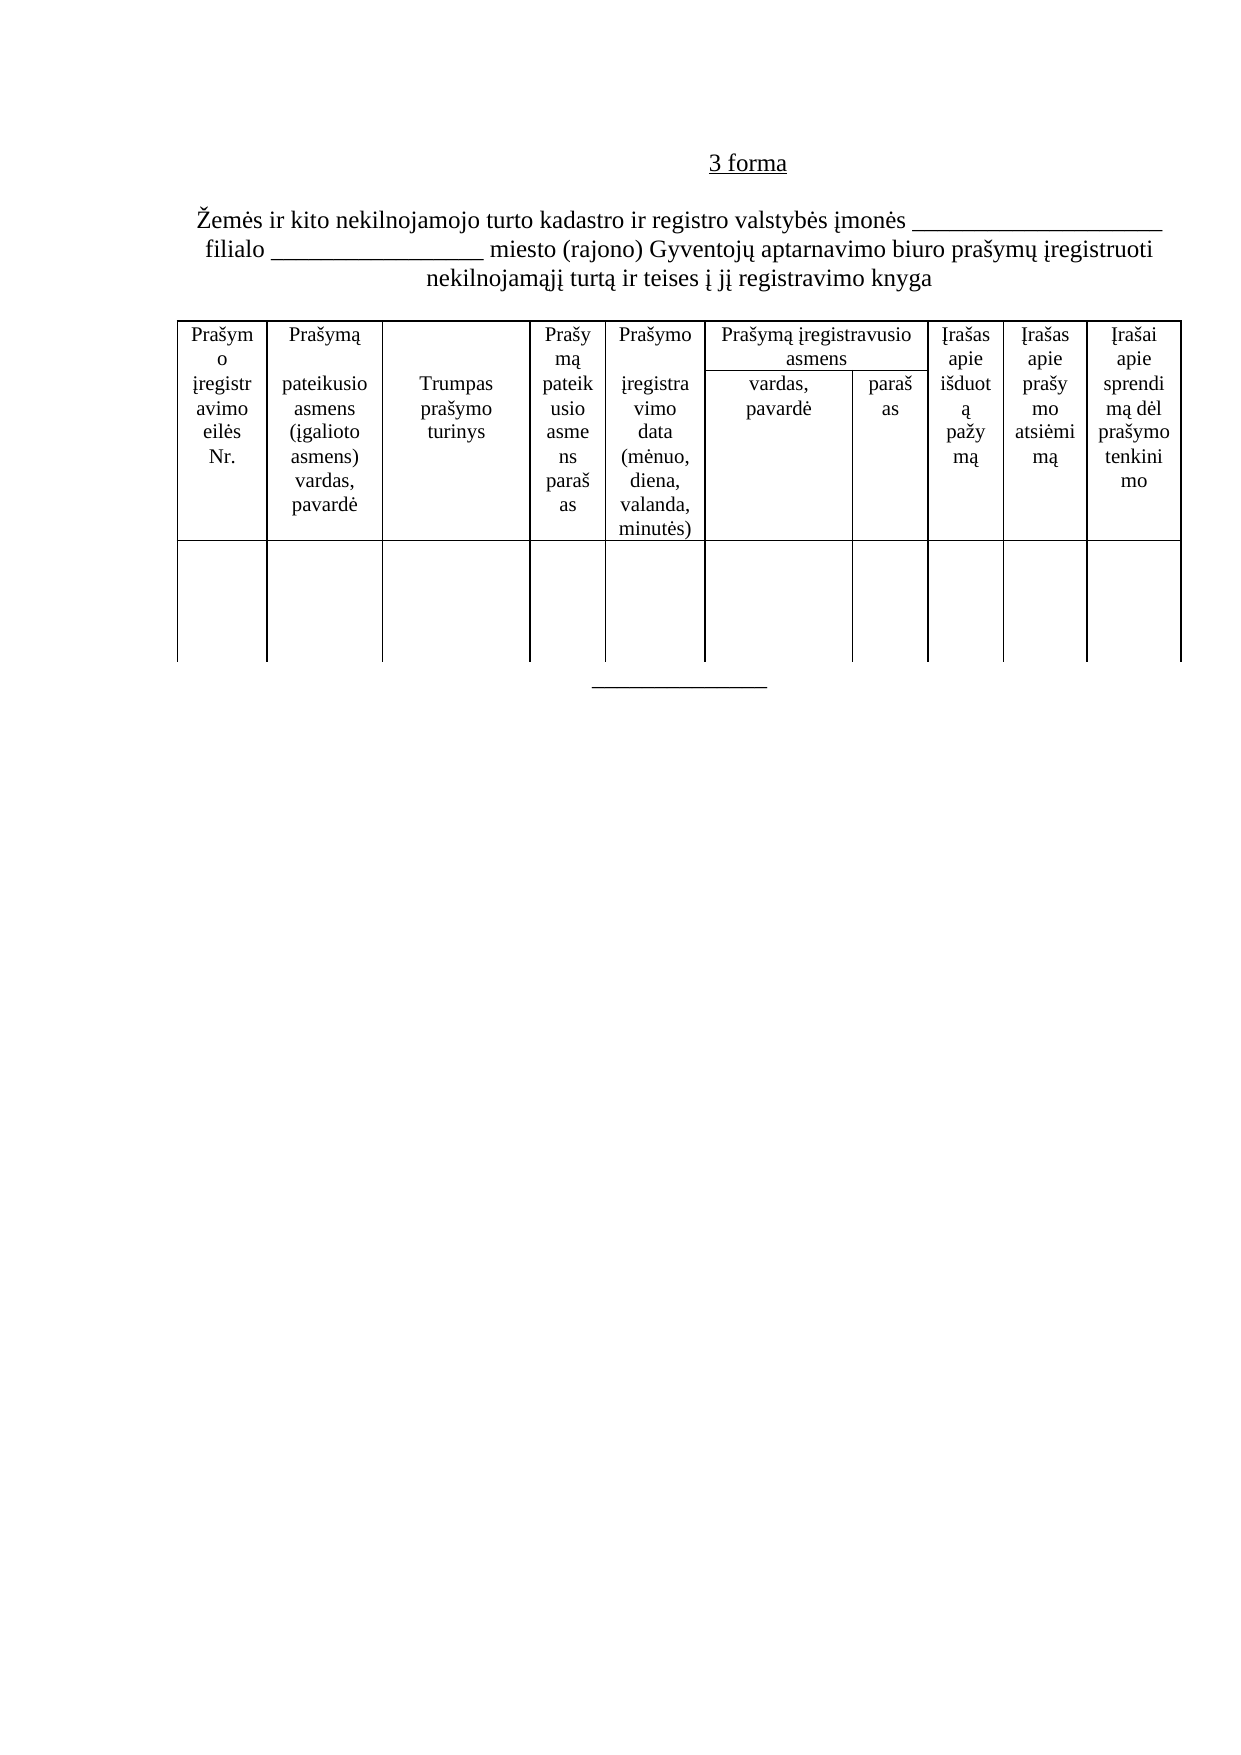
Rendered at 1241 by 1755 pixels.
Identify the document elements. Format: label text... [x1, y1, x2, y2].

table_cell [929, 565, 1003, 589]
table_cell išduotą pažymą [929, 370, 1003, 540]
table_cell [706, 565, 852, 589]
table_header Įrašas apie [929, 322, 1003, 370]
table_cell [1004, 590, 1086, 613]
table_cell [383, 614, 529, 638]
table_cell [178, 638, 266, 662]
table_cell [531, 614, 605, 638]
table_cell [1004, 614, 1086, 638]
table_cell [383, 565, 529, 589]
table_cell [268, 590, 382, 613]
table_cell [1088, 638, 1180, 662]
table_cell [268, 638, 382, 662]
table_cell [531, 541, 605, 565]
table_header Prašymo [606, 322, 704, 370]
table_cell [1004, 565, 1086, 589]
table_cell vardas, pavardė [706, 371, 852, 540]
table_cell [853, 541, 927, 565]
table_cell [706, 638, 852, 662]
table_cell [1004, 638, 1086, 662]
table_header [383, 322, 529, 370]
table_cell [706, 614, 852, 638]
table_cell [178, 541, 266, 565]
text ______________ [177, 662, 1181, 690]
table_cell pateikusio asmens (įgalioto asmens) vardas, pavardė [268, 370, 382, 540]
table_cell [606, 541, 704, 565]
table_cell [706, 541, 852, 565]
table_cell [1088, 565, 1180, 589]
table_cell [531, 565, 605, 589]
table_cell pateikusio asmens parašas [531, 370, 605, 540]
table_cell [268, 614, 382, 638]
table_cell [531, 590, 605, 613]
table_cell sprendimą dėl prašymo tenkinimo [1088, 370, 1180, 540]
table_cell [706, 590, 852, 613]
table_cell [531, 638, 605, 662]
table_cell Trumpas prašymo turinys [383, 370, 529, 540]
table_cell [1088, 541, 1180, 565]
table_header Prašymą [268, 322, 382, 370]
table_cell [606, 565, 704, 589]
table_cell įregistravimo data (mėnuo, diena, valanda, minutės) [606, 370, 704, 540]
table_cell [853, 565, 927, 589]
table_cell [1088, 614, 1180, 638]
table_header Prašymą įregistravusio asmens [706, 322, 927, 370]
table_cell [929, 541, 1003, 565]
table_cell [383, 638, 529, 662]
table_cell parašas [853, 371, 927, 540]
table_header Įrašas apie [1004, 322, 1086, 370]
table_cell [1004, 541, 1086, 565]
table_cell prašymo atsiėmimą [1004, 370, 1086, 540]
text Žemės ir kito nekilnojamojo turto kadastro ir registro valstybės įmonės ____________________ filialo _________________ miesto (rajono) Gyventojų aptarnavimo biuro prašymų įregistruoti nekilnojamąjį turtą ir teises į jį registravimo knyga [177, 205, 1181, 291]
table_cell [929, 614, 1003, 638]
table_cell [606, 638, 704, 662]
table_header Įrašai apie [1088, 322, 1180, 370]
table_cell [178, 565, 266, 589]
table_cell [1088, 590, 1180, 613]
table_cell [853, 590, 927, 613]
table_cell [606, 590, 704, 613]
table_cell [178, 590, 266, 613]
table_cell [178, 614, 266, 638]
table_cell [606, 614, 704, 638]
table_cell įregistravimo eilės Nr. [178, 370, 266, 540]
table_cell [929, 638, 1003, 662]
text 3 forma [177, 148, 1181, 176]
table_header Prašymą [531, 322, 605, 370]
table_header Prašymo [178, 322, 266, 370]
table_cell [268, 541, 382, 565]
table_cell [853, 638, 927, 662]
table_cell [268, 565, 382, 589]
table_cell [929, 590, 1003, 613]
table_cell [853, 614, 927, 638]
table_cell [383, 541, 529, 565]
table_cell [383, 590, 529, 613]
